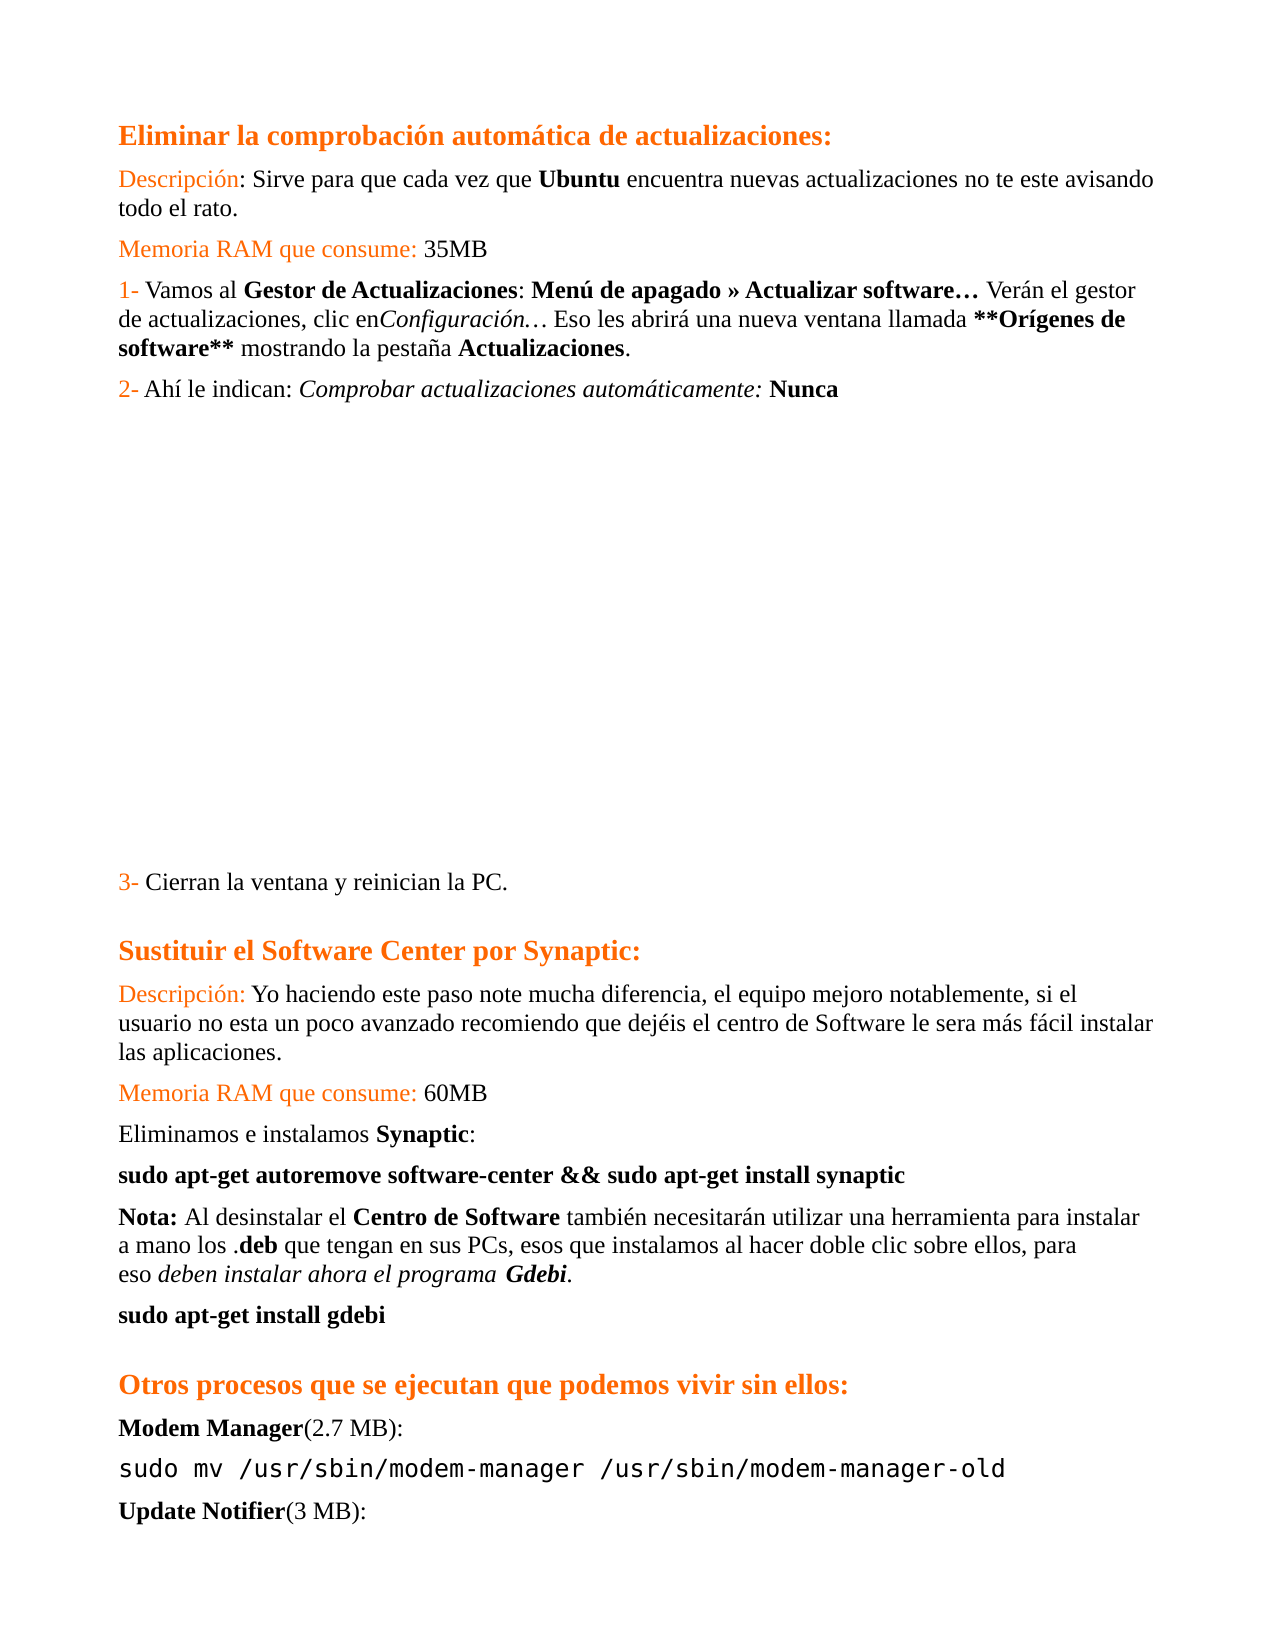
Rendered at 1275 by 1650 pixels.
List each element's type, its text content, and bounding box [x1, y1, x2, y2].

text Descripción: Sirve para que cada vez que Ubuntu encuentra nuevas actualizaciones no te este avisando todo el rato. [118, 164, 1157, 222]
text 2- Ahí le indican: Comprobar actualizaciones automáticamente: Nunca [118, 374, 1157, 403]
text Descripción: Yo haciendo este paso note mucha diferencia, el equipo mejoro notablemente, si el usuario no esta un poco avanzado recomiendo que dejéis el centro de Software le sera más fácil instalar las aplicaciones. [118, 979, 1157, 1066]
text Modem Manager(2.7 MB): [118, 1413, 1157, 1442]
text Memoria RAM que consume: 60MB [118, 1078, 1157, 1107]
text sudo apt-get autoremove software-center && sudo apt-get install synaptic [118, 1161, 1157, 1189]
text Nota: Al desinstalar el Centro de Software también necesitarán utilizar una herramienta para instalar a mano los .deb que tengan en sus PCs, esos que instalamos al hacer doble clic sobre ellos, para eso deben instalar ahora el programa Gdebi. [118, 1202, 1157, 1288]
text sudo apt-get install gdebi [118, 1301, 1157, 1329]
text Update Notifier(3 MB): [118, 1496, 1157, 1524]
text 1- Vamos al Gestor de Actualizaciones: Menú de apagado » Actualizar software… Verán el gestor de actualizaciones, clic enConfiguración… Eso les abrirá una nueva ventana llamada **Orígenes de software** mostrando la pestaña Actualizaciones. [118, 275, 1157, 362]
subtitle Sustituir el Software Center por Synaptic: [118, 933, 1157, 967]
text 3- Cierran la ventana y reinician la PC. [118, 867, 1157, 896]
subtitle Eliminar la comprobación automática de actualizaciones: [118, 118, 1157, 152]
text Eliminamos e instalamos Synaptic: [118, 1119, 1157, 1148]
text Memoria RAM que consume: 35MB [118, 234, 1157, 263]
text sudo mv /usr/sbin/modem-manager /usr/sbin/modem-manager-old [118, 1454, 1157, 1483]
subtitle Otros procesos que se ejecutan que podemos vivir sin ellos: [118, 1367, 1157, 1400]
